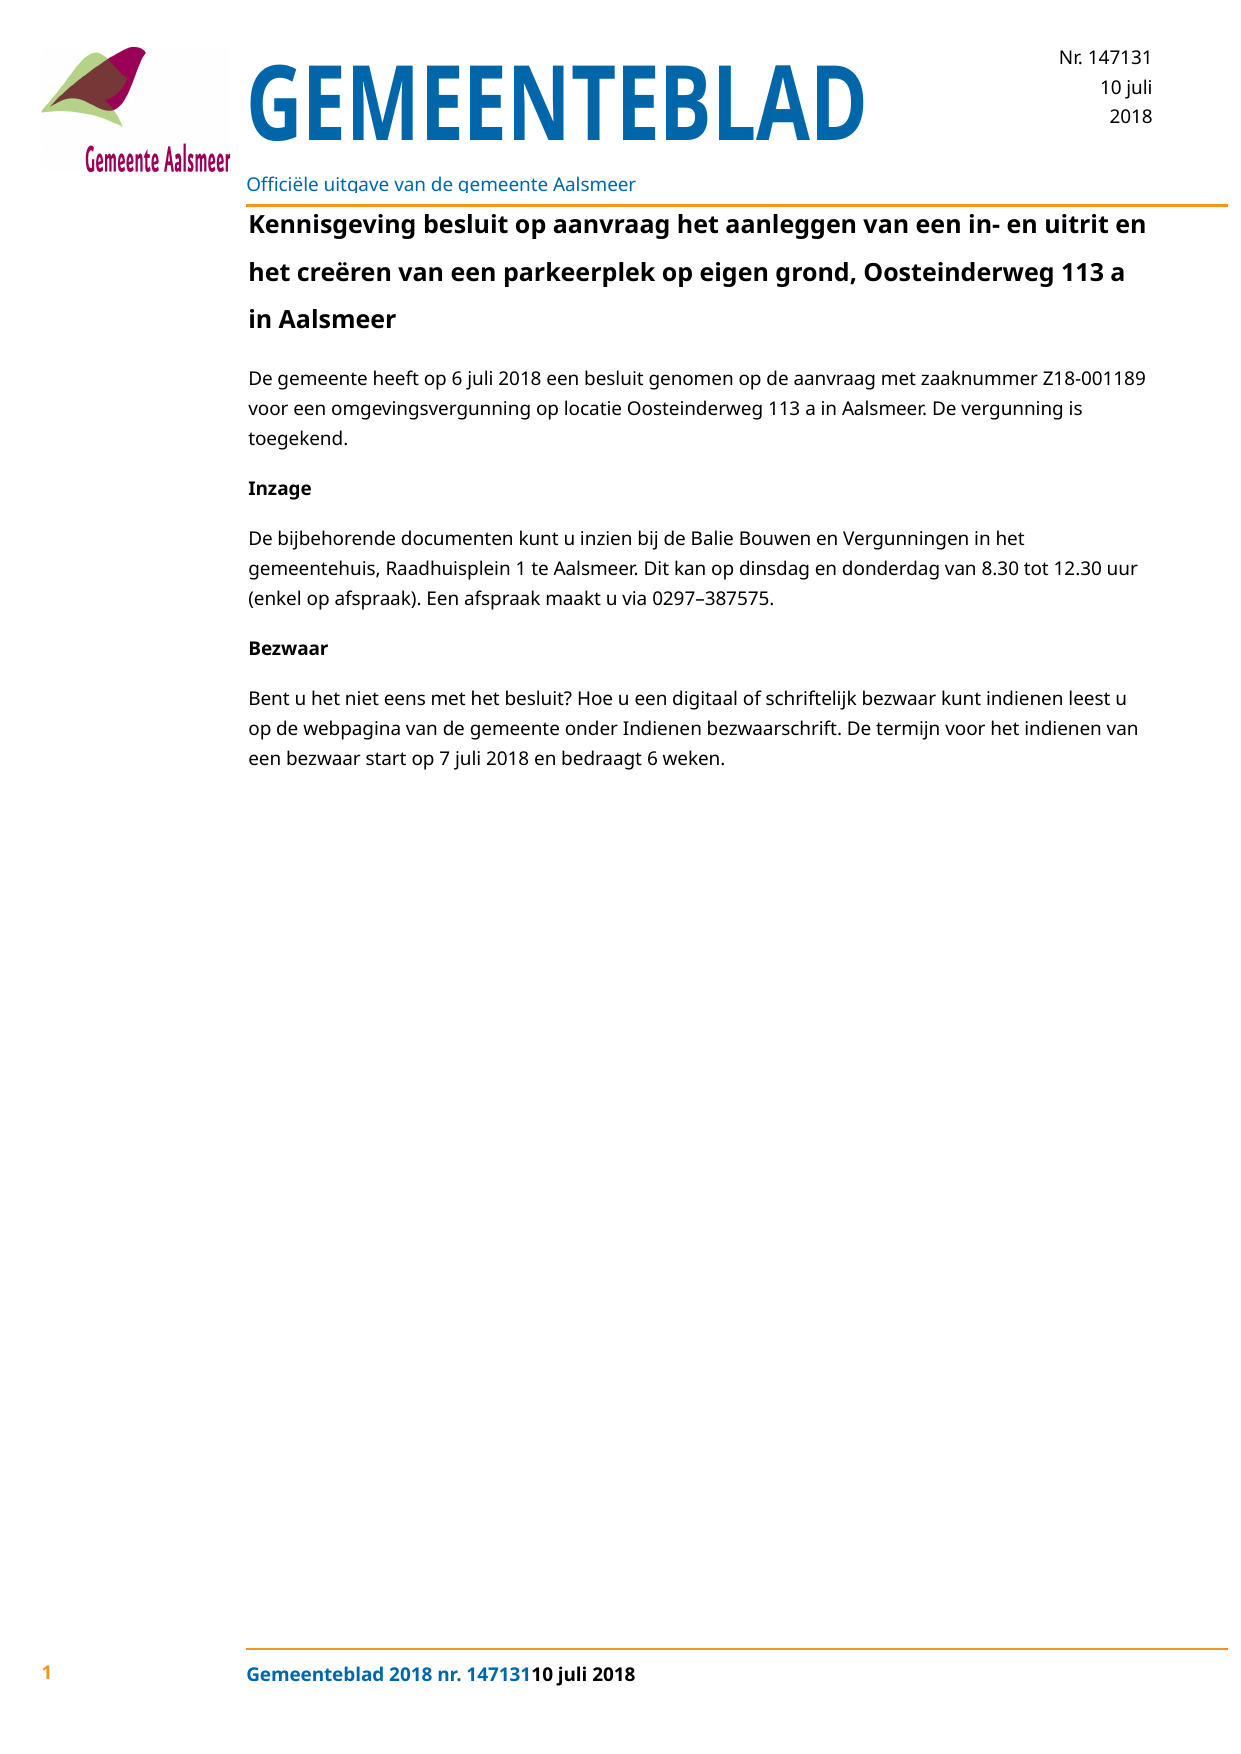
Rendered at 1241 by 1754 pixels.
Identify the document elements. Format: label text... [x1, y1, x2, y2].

text Bezwaar [248, 635, 1152, 661]
text Inzage [248, 475, 1152, 501]
text Kennisgeving besluit op aanvraag het aanleggen van een in- en uitrit en het creëren van een parkeerplek op eigen grond, Oosteinderweg 113 a in Aalsmeer [248, 207, 1152, 336]
text De bijbehorende documenten kunt u inzien bij de Balie Bouwen en Vergunningen in het gemeentehuis, Raadhuisplein 1 te Aalsmeer. Dit kan op dinsdag en donderdag van 8.30 tot 12.30 uur (enkel op afspraak). Een afspraak maakt u via 0297–387575. [248, 526, 1152, 610]
text Bent u het niet eens met het besluit? Hoe u een digitaal of schriftelijk bezwaar kunt indienen leest u op de webpagina van de gemeente onder Indienen bezwaarschrift. De termijn voor het indienen van een bezwaar start op 7 juli 2018 en bedraagt 6 weken. [248, 686, 1152, 770]
picture [41, 47, 231, 172]
text De gemeente heeft op 6 juli 2018 een besluit genomen op de aanvraag met zaaknummer Z18-001189 voor een omgevingsvergunning op locatie Oosteinderweg 113 a in Aalsmeer. De vergunning is toegekend. [248, 366, 1152, 450]
